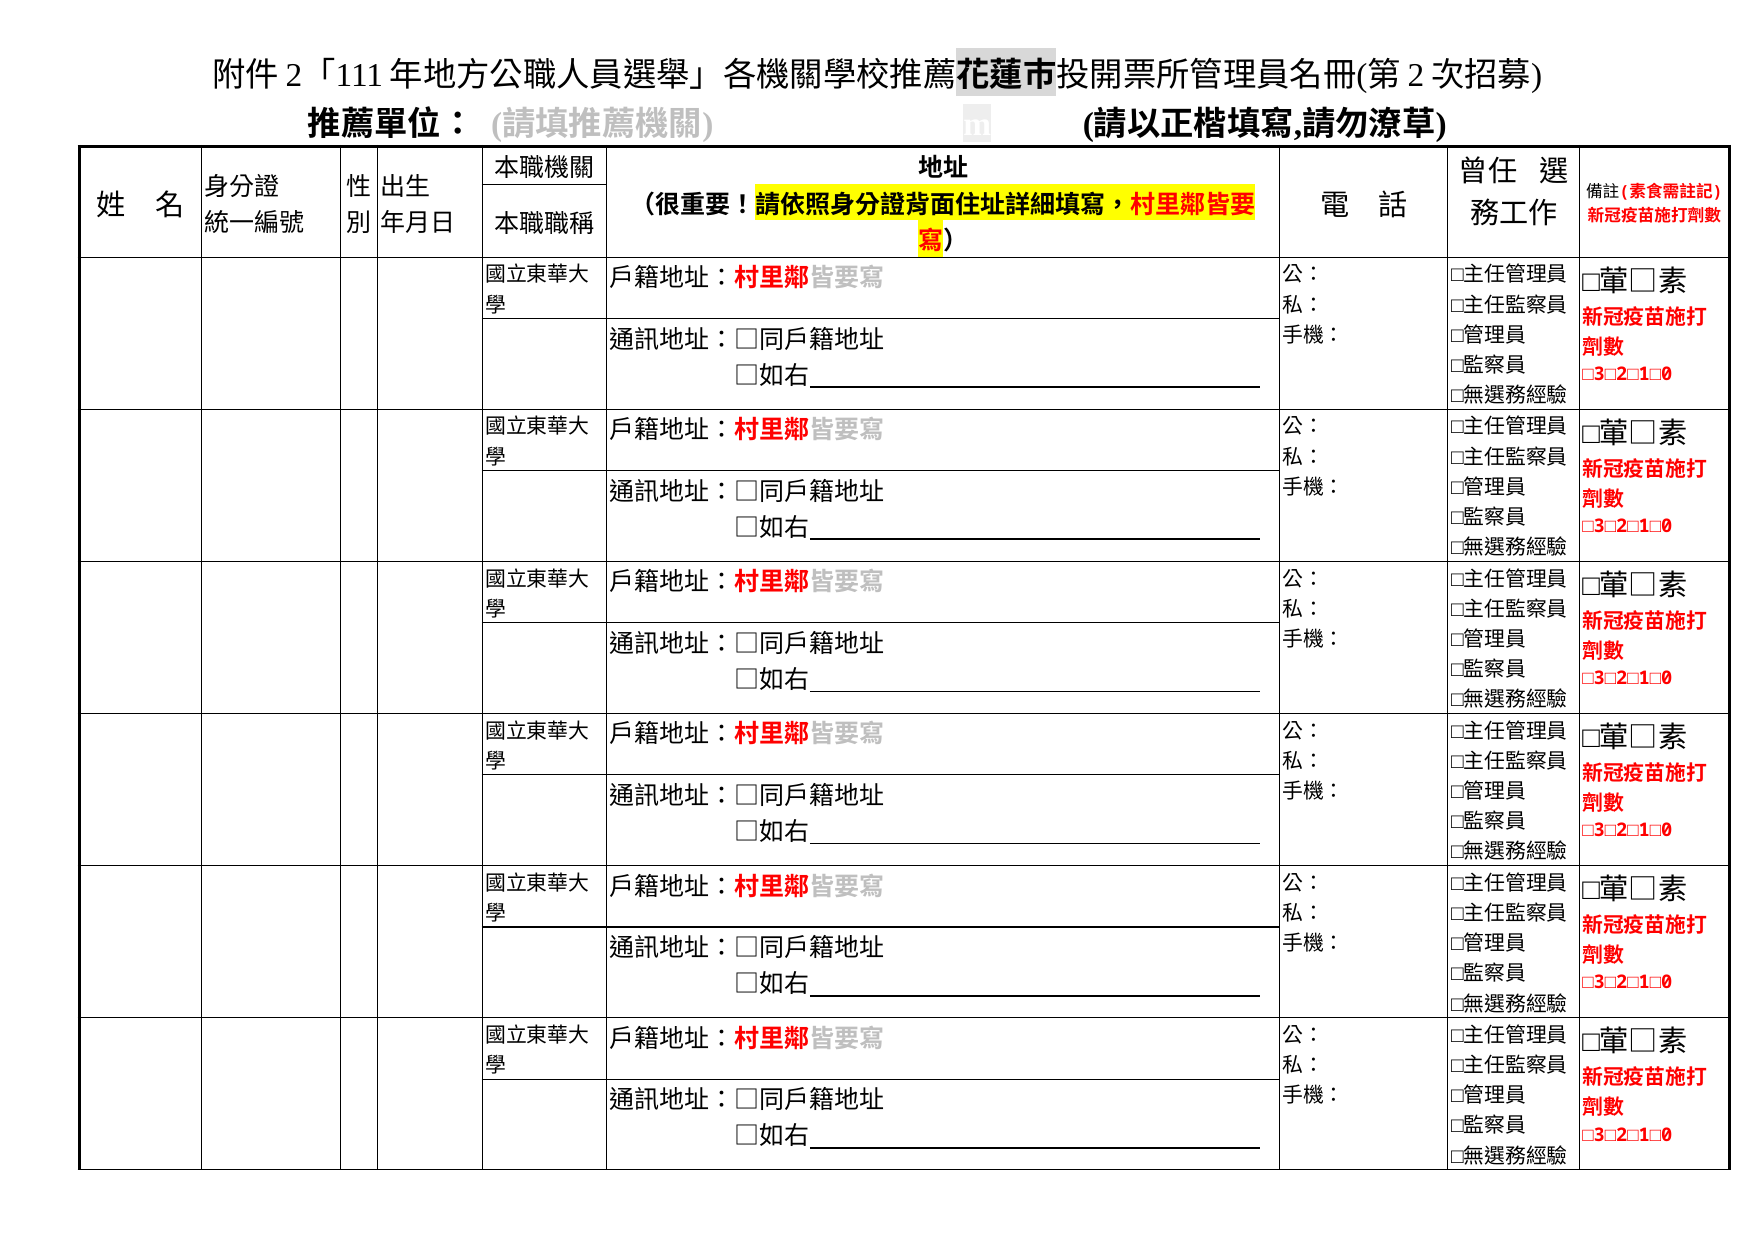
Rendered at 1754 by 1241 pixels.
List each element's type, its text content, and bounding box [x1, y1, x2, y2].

table_cell 國立東華大學 [483, 258, 606, 318]
table_cell 本職職稱 [483, 185, 606, 257]
table_cell 通訊地址：□同戶籍地址 □如右 [607, 1080, 1279, 1169]
table_cell [202, 714, 340, 865]
table_cell [81, 714, 201, 865]
table_cell 國立東華大學 [483, 866, 606, 926]
table_cell [378, 714, 482, 865]
table_cell [202, 562, 340, 713]
table_header 性 別 [341, 148, 377, 257]
table_cell [341, 410, 377, 561]
table_cell □葷□素 新冠疫苗施打劑數 □3□2□1□0 [1580, 714, 1728, 865]
table_cell 公： 私： 手機： [1280, 714, 1447, 865]
table_cell [341, 866, 377, 1017]
table_cell □主任管理員 □主任監察員 □管理員 □監察員 □無選務經驗 [1448, 258, 1579, 409]
table_cell [202, 1018, 340, 1169]
table_cell [378, 866, 482, 1017]
table_cell [81, 562, 201, 713]
table_header 曾任 選務工作 [1448, 148, 1579, 257]
table_header 身分證 統一編號 [202, 148, 340, 257]
table_cell 通訊地址：□同戶籍地址 □如右 [607, 623, 1279, 713]
table_cell 公： 私： 手機： [1280, 410, 1447, 561]
table_header 出生 年月日 [378, 148, 482, 257]
table_cell [378, 1018, 482, 1169]
table_cell 戶籍地址：村里鄰皆要寫 [607, 562, 1279, 622]
table_cell □主任管理員 □主任監察員 □管理員 □監察員 □無選務經驗 [1448, 410, 1579, 561]
table_cell [483, 471, 606, 561]
table_cell □主任管理員 □主任監察員 □管理員 □監察員 □無選務經驗 [1448, 866, 1579, 1017]
table_cell □葷□素 新冠疫苗施打劑數 □3□2□1□0 [1580, 258, 1728, 409]
table_cell 國立東華大學 [483, 714, 606, 774]
table_cell 通訊地址：□同戶籍地址 □如右 [607, 928, 1279, 1017]
table_cell 公： 私： 手機： [1280, 258, 1447, 409]
table_cell 國立東華大學 [483, 1018, 606, 1078]
table_cell [378, 258, 482, 409]
table_cell □葷□素 新冠疫苗施打劑數 □3□2□1□0 [1580, 866, 1728, 1017]
table_cell [483, 775, 606, 865]
table_cell [202, 410, 340, 561]
table_cell [341, 258, 377, 409]
table_cell □葷□素 新冠疫苗施打劑數 □3□2□1□0 [1580, 562, 1728, 713]
table_cell [378, 410, 482, 561]
table_cell 戶籍地址：村里鄰皆要寫 [607, 1018, 1279, 1078]
table_cell [341, 562, 377, 713]
table_cell 公： 私： 手機： [1280, 562, 1447, 713]
table_cell 戶籍地址：村里鄰皆要寫 [607, 410, 1279, 470]
text 附件2「111年地方公職人員選舉」各機關學校推薦花蓮巿投開票所管理員名冊(第2次招募) [118, 48, 1636, 96]
table_header 備註(素食需註記) 新冠疫苗施打劑數 [1580, 148, 1728, 257]
table_cell □主任管理員 □主任監察員 □管理員 □監察員 □無選務經驗 [1448, 714, 1579, 865]
table_cell □主任管理員 □主任監察員 □管理員 □監察員 □無選務經驗 [1448, 562, 1579, 713]
table_cell 戶籍地址：村里鄰皆要寫 [607, 714, 1279, 774]
table_cell 國立東華大學 [483, 410, 606, 470]
table_header 本職機關 [483, 148, 606, 184]
table_cell [483, 623, 606, 713]
table_cell □葷□素 新冠疫苗施打劑數 □3□2□1□0 [1580, 1018, 1728, 1169]
table_cell [81, 410, 201, 561]
table_cell [483, 319, 606, 409]
table_cell 公： 私： 手機： [1280, 1018, 1447, 1169]
table_cell [341, 714, 377, 865]
table_cell [81, 1018, 201, 1169]
table_cell 通訊地址：□同戶籍地址 □如右 [607, 775, 1279, 865]
table_header 地址 （很重要！請依照身分證背面住址詳細填寫，村里鄰皆要寫） [607, 148, 1279, 257]
table_header 姓 名 [81, 148, 201, 257]
table_cell 戶籍地址：村里鄰皆要寫 [607, 258, 1279, 318]
table_cell 通訊地址：□同戶籍地址 □如右 [607, 319, 1279, 409]
table_cell [341, 1018, 377, 1169]
table_cell [378, 562, 482, 713]
table_cell 通訊地址：□同戶籍地址 □如右 [607, 471, 1279, 561]
text 推薦單位： (請填推薦機關) m (請以正楷填寫,請勿潦草) [118, 96, 1636, 145]
table_header 電 話 [1280, 148, 1447, 257]
table_cell □葷□素 新冠疫苗施打劑數 □3□2□1□0 [1580, 410, 1728, 561]
table_cell □主任管理員 □主任監察員 □管理員 □監察員 □無選務經驗 [1448, 1018, 1579, 1169]
table_cell [483, 928, 606, 1017]
table_cell [81, 866, 201, 1017]
table_cell [483, 1080, 606, 1169]
table_cell [202, 258, 340, 409]
table_cell [202, 866, 340, 1017]
table_cell 戶籍地址：村里鄰皆要寫 [607, 866, 1279, 926]
table_cell 國立東華大學 [483, 562, 606, 622]
table_cell 公： 私： 手機： [1280, 866, 1447, 1017]
table_cell [81, 258, 201, 409]
